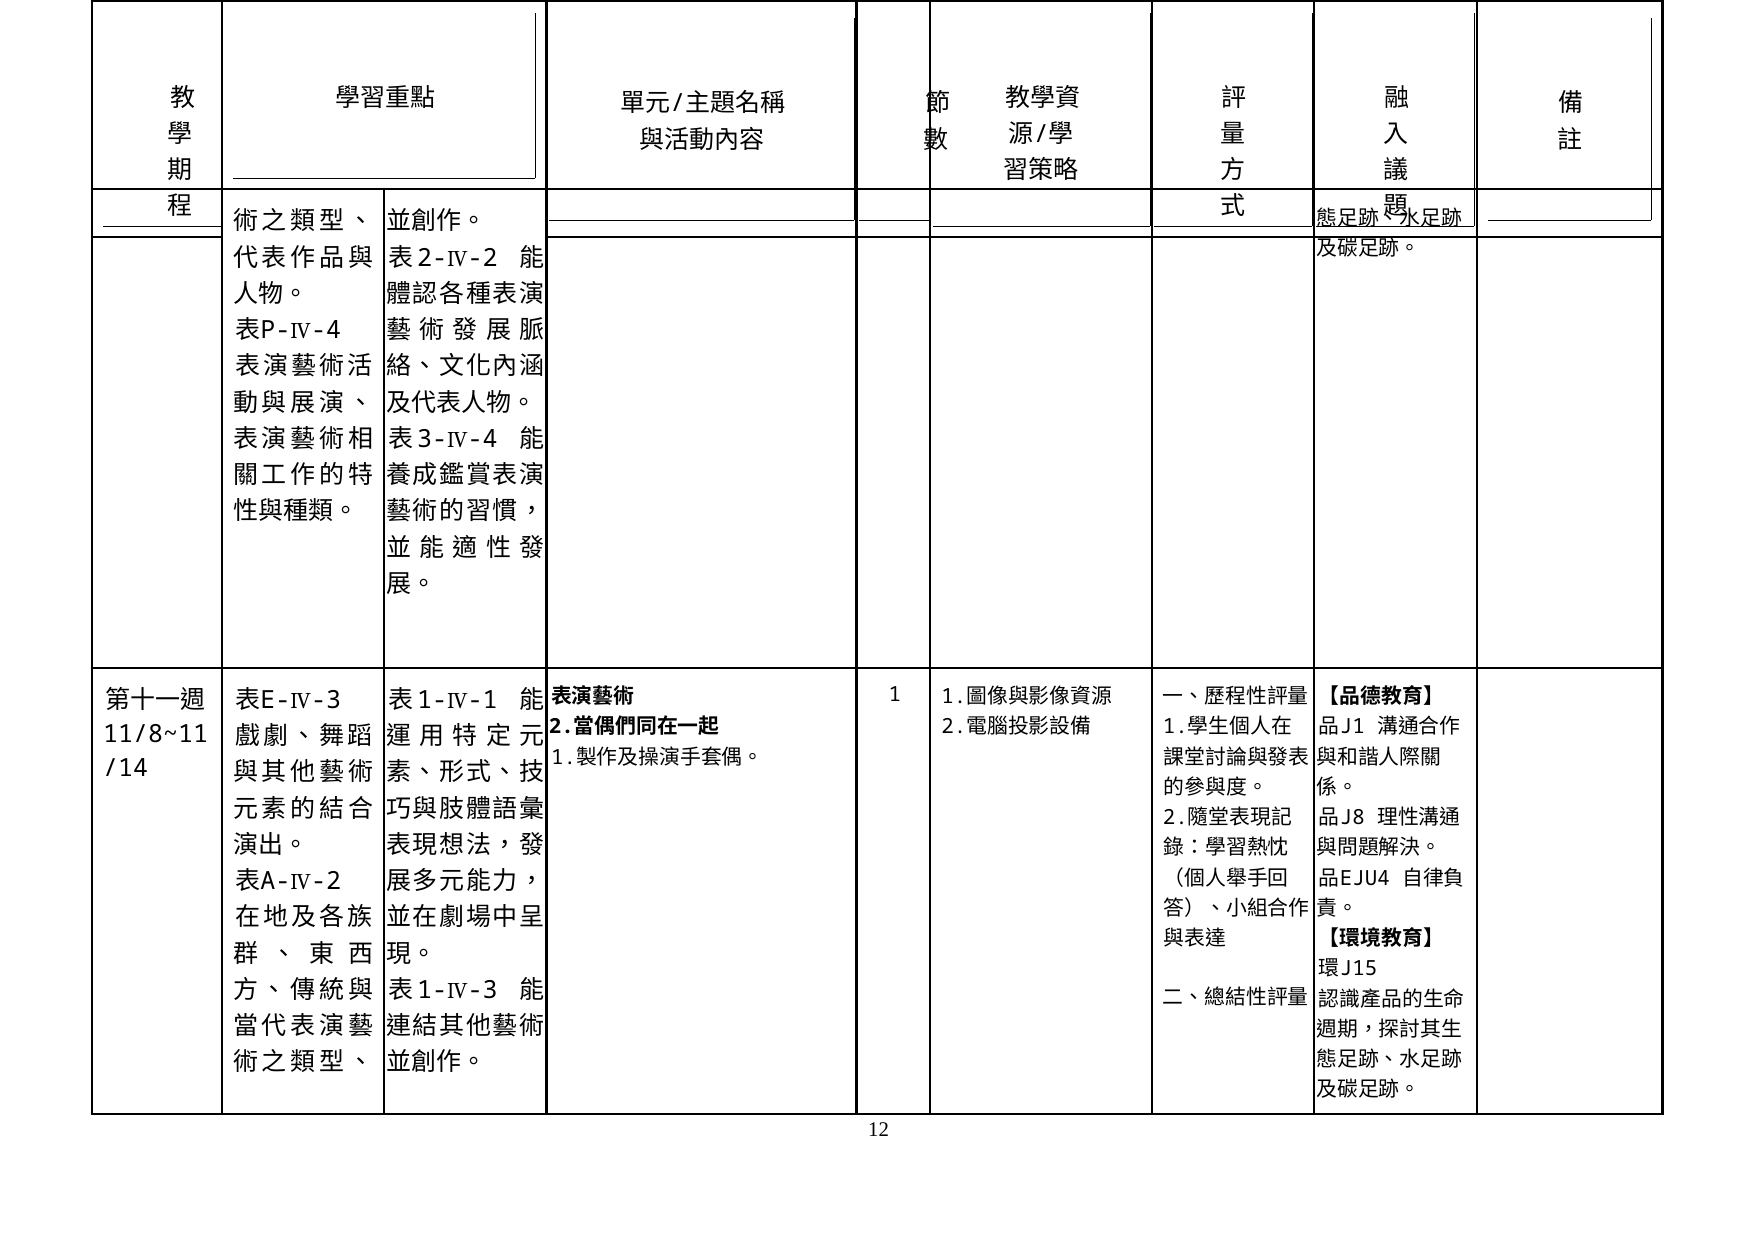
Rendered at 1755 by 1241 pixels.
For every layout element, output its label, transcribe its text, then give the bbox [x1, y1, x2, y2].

table_header 備註 [1478, 2, 1661, 188]
table_cell 表演藝術 2.當偶們同在一起 1.製作及操演手套偶。 [548, 669, 855, 1113]
table_header 教學資源/學習策略 [931, 2, 1151, 188]
table_cell 第十週 11/1~11/7 [93, 190, 221, 236]
table_cell [548, 238, 855, 667]
table_cell [931, 190, 1151, 236]
table_cell 第十週 11/1~11/7 [93, 238, 221, 667]
table_cell [1478, 238, 1661, 667]
table_cell 1 [858, 669, 929, 1113]
table_cell [1478, 669, 1661, 1113]
table_cell 第十一週 11/8~11/14 [93, 669, 221, 1113]
table_cell 【品德教育】 品J1 溝通合作與和諧人際關係。 品J8 理性溝通與問題解決。 品EJU4 自律負責。 【環境教育】 環J15 認識產品的生命週期，探討其生態足跡、水足跡及碳足跡。 [1315, 669, 1476, 1113]
table_cell [931, 238, 1151, 667]
table_cell 術之類型、代表作品與人物。 表P-Ⅳ-4 表演藝術活動與展演、表演藝術相關工作的特性與種類。 [223, 190, 383, 667]
table_cell 一、歷程性評量 1.學生個人在課堂討論與發表的參與度。 2.隨堂表現記錄：學習熱忱（個人舉手回答）、小組合作與表達 二、總結性評量 [1153, 190, 1313, 236]
table_cell [858, 238, 929, 667]
table_header 單元/主題名稱與活動內容 [548, 2, 855, 188]
table_header 教學期程 [93, 2, 221, 188]
table_cell [548, 190, 855, 236]
table_cell 1.圖像與影像資源 2.電腦投影設備 [931, 669, 1151, 1113]
table_cell [1478, 190, 1661, 236]
table_cell [858, 190, 929, 236]
table_header 節數 [858, 2, 929, 188]
table_header 評量方式 [1153, 2, 1313, 188]
table_cell 表E-Ⅳ-3 戲劇、舞蹈與其他藝術元素的結合演出。 表A-Ⅳ-2 在地及各族群、東西方、傳統與當代表演藝術之類型、 [223, 669, 383, 1113]
table_cell 表1-Ⅳ-1 能運用特定元素、形式、技巧與肢體語彙表現想法，發展多元能力，並在劇場中呈現。 表1-Ⅳ-3 能連結其他藝術並創作。 [385, 669, 545, 1113]
table_cell 【品德教育】 品J1 溝通合作與和諧人際關係。 品J8 理性溝通與問題解決。 品EJU4 自律負責。 【環境教育】 環J15 認識產品的生命週期，探討其生態足跡、水足跡及碳足跡。 [1315, 190, 1476, 236]
table_header 融入議題 [1315, 2, 1476, 188]
table_header 學習重點 [223, 2, 545, 188]
table_cell 【品德教育】 品J1 溝通合作與和諧人際關係。 品J8 理性溝通與問題解決。 品EJU4 自律負責。 【環境教育】 環J15 認識產品的生命週期，探討其生態足跡、水足跡及碳足跡。 [1315, 238, 1476, 667]
table_cell 一、歷程性評量 1.學生個人在課堂討論與發表的參與度。 2.隨堂表現記錄：學習熱忱（個人舉手回答）、小組合作與表達 二、總結性評量 [1153, 238, 1313, 667]
table_cell 一、歷程性評量 1.學生個人在課堂討論與發表的參與度。 2.隨堂表現記錄：學習熱忱（個人舉手回答）、小組合作與表達 二、總結性評量 [1153, 669, 1313, 1113]
table_cell 並創作。 表2-Ⅳ-2 能體認各種表演藝術發展脈絡、文化內涵及代表人物。 表3-Ⅳ-4 能養成鑑賞表演藝術的習慣，並能適性發展。 [385, 190, 545, 667]
